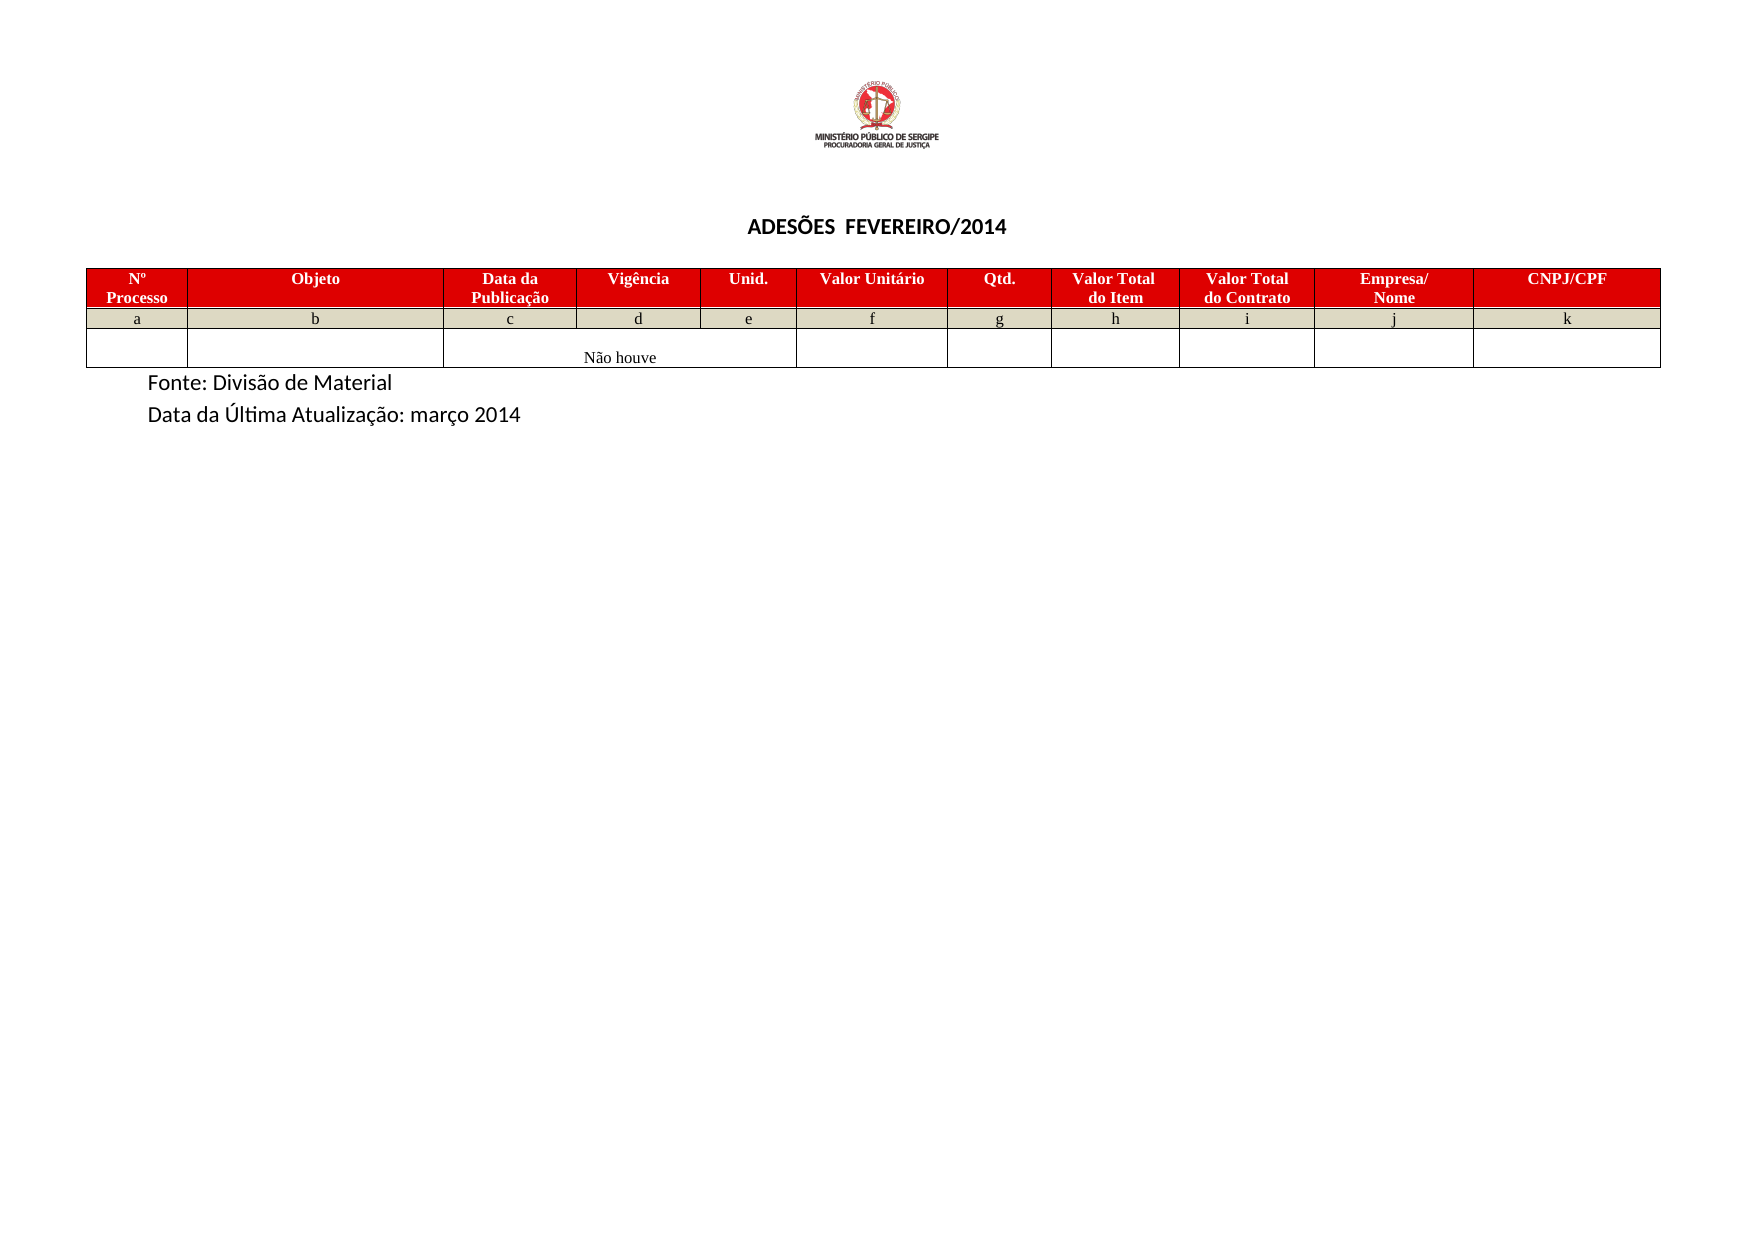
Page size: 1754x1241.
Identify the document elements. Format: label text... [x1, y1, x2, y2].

table_header Valor Total do Contrato [1180, 269, 1314, 307]
table_cell f [797, 309, 947, 328]
table_header Data da Publicação [444, 269, 576, 307]
table_cell [1052, 329, 1179, 367]
table_cell [188, 329, 443, 367]
table_header Qtd. [948, 269, 1051, 307]
table_header Valor Unitário [797, 269, 947, 307]
table_cell b [188, 309, 443, 328]
table_cell h [1052, 309, 1179, 328]
table_cell g [948, 309, 1051, 328]
table_cell [1180, 329, 1314, 367]
table_cell i [1180, 309, 1314, 328]
table_cell [1474, 329, 1660, 367]
table_cell [948, 329, 1051, 367]
table_cell [797, 329, 947, 367]
table_cell c [444, 309, 576, 328]
text Fonte: Divisão de Material Data da Última Atualização: março 2014 [148, 368, 1606, 428]
table_cell [87, 329, 187, 367]
picture [815, 81, 939, 149]
table_header Valor Total do Item [1052, 269, 1179, 307]
table_cell a [87, 309, 187, 328]
table_cell j [1315, 309, 1473, 328]
table_cell k [1474, 309, 1660, 328]
table_cell e [701, 309, 796, 328]
table_header Objeto [188, 269, 443, 307]
table_cell d [577, 309, 700, 328]
table_cell Não houve [444, 329, 796, 367]
table_header Unid. [701, 269, 796, 307]
table_header Nº Processo [87, 269, 187, 307]
table_header Vigência [577, 269, 700, 307]
table_cell [1315, 329, 1473, 367]
table_header Empresa/ Nome [1315, 269, 1473, 307]
table_header CNPJ/CPF [1474, 269, 1660, 307]
